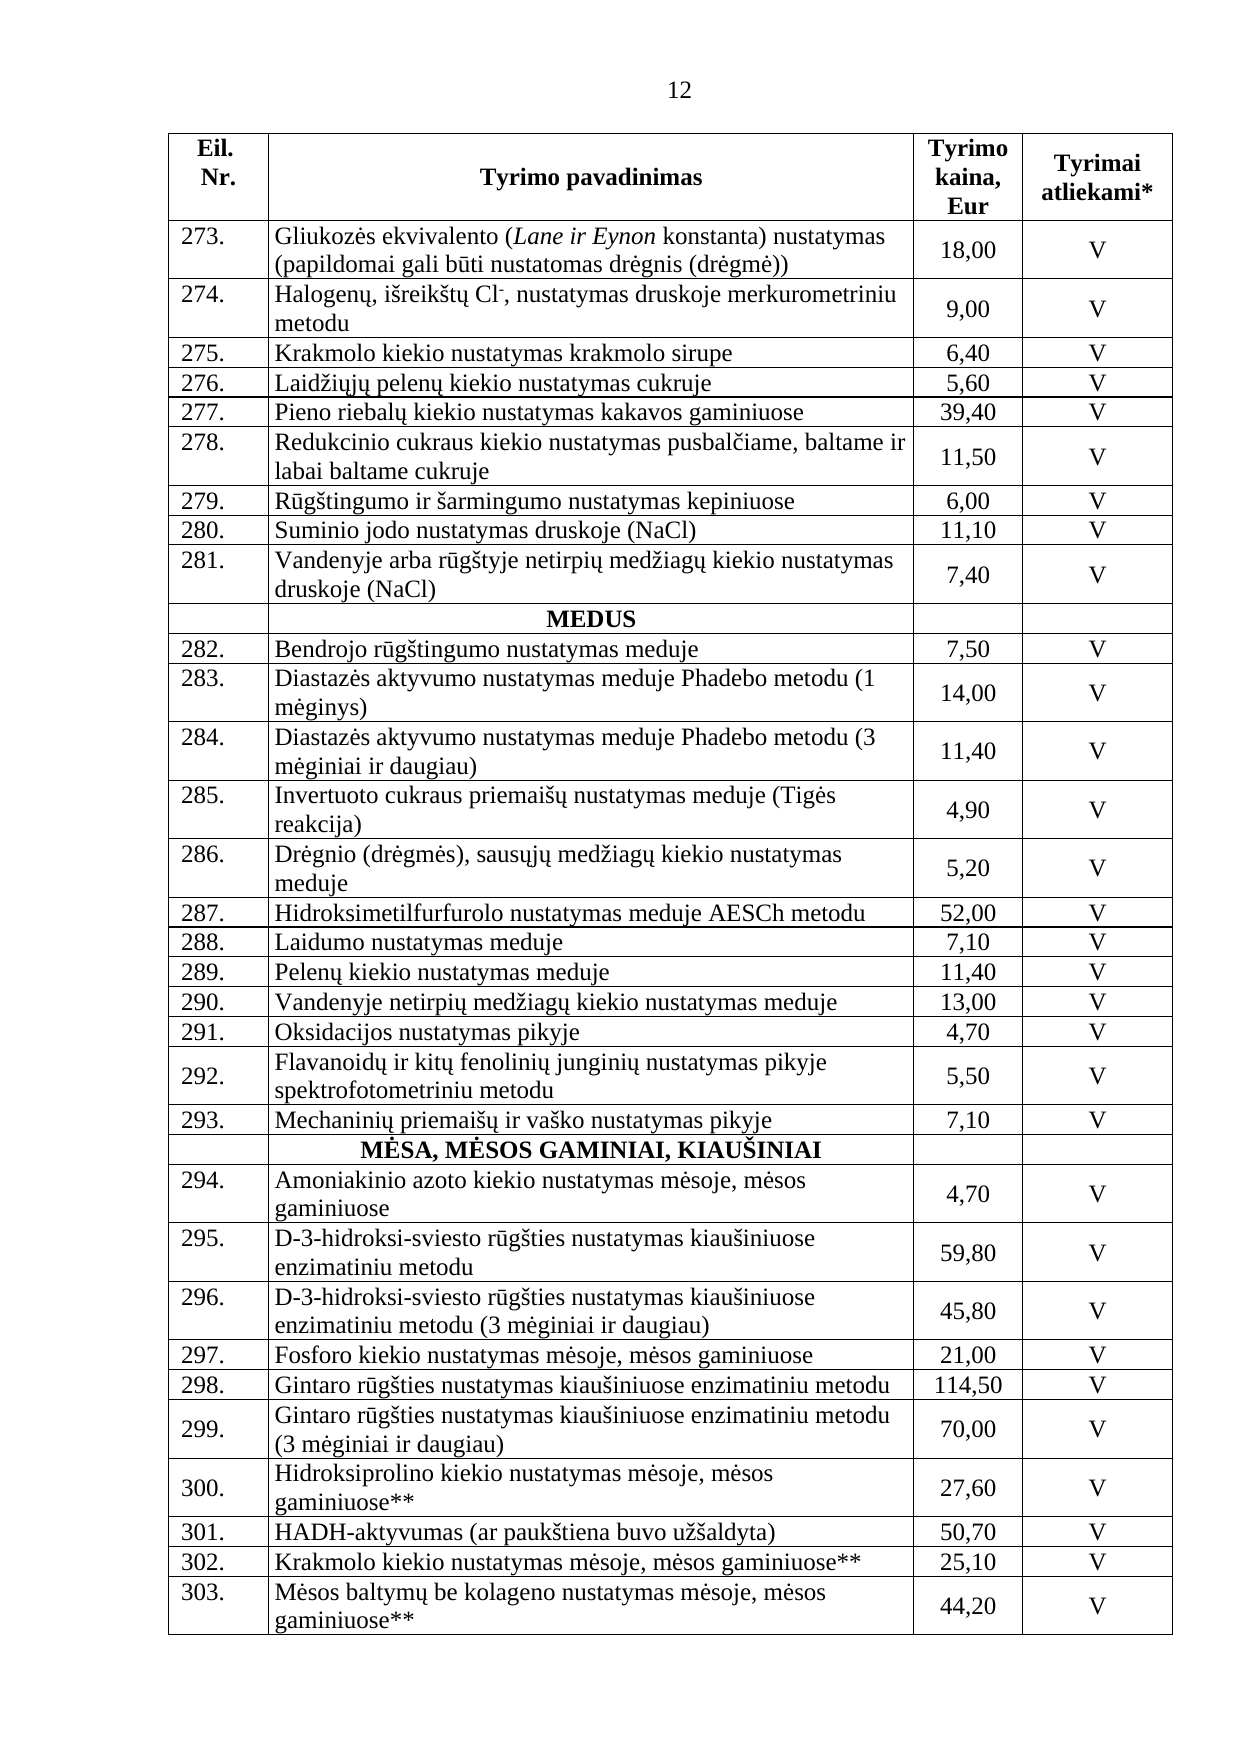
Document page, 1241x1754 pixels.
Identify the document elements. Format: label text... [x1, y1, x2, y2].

table_cell Drėgnio (drėgmės), sausųjų medžiagų kiekio nustatymas meduje [269, 839, 913, 897]
table_header Tyrimo pavadinimas [269, 134, 913, 220]
table_cell V [1023, 1577, 1172, 1634]
table_cell Mėsos baltymų be kolageno nustatymas mėsoje, mėsos gaminiuose** [269, 1577, 913, 1634]
table_cell 295. [169, 1223, 268, 1281]
table_cell [914, 604, 1022, 633]
table_cell Fosforo kiekio nustatymas mėsoje, mėsos gaminiuose [269, 1340, 913, 1369]
table_cell 283. [169, 664, 268, 721]
table_cell V [1023, 1017, 1172, 1046]
table_cell V [1023, 221, 1172, 278]
table_cell 281. [169, 545, 268, 603]
table_cell D-3-hidroksi-sviesto rūgšties nustatymas kiaušiniuose enzimatiniu metodu (3 mėginiai ir daugiau) [269, 1282, 913, 1339]
table_cell V [1023, 1165, 1172, 1222]
table_cell 9,00 [914, 279, 1022, 337]
table_cell 282. [169, 634, 268, 662]
table_cell 288. [169, 928, 268, 956]
table_cell 11,40 [914, 722, 1022, 779]
table_cell 298. [169, 1370, 268, 1399]
table_cell 70,00 [914, 1400, 1022, 1457]
table_cell 4,70 [914, 1165, 1022, 1222]
table_cell 25,10 [914, 1547, 1022, 1576]
table_cell Vandenyje netirpių medžiagų kiekio nustatymas meduje [269, 987, 913, 1016]
table_cell 296. [169, 1282, 268, 1339]
table_cell 273. [169, 221, 268, 278]
table_cell V [1023, 338, 1172, 367]
table_cell 6,00 [914, 486, 1022, 514]
table_cell 52,00 [914, 898, 1022, 926]
table_cell 4,70 [914, 1017, 1022, 1046]
table_cell V [1023, 1282, 1172, 1339]
table_cell 7,10 [914, 1105, 1022, 1134]
table_cell 11,50 [914, 427, 1022, 485]
table_cell Hidroksimetilfurfurolo nustatymas meduje AESCh metodu [269, 898, 913, 926]
table_cell 299. [169, 1400, 268, 1457]
table_cell 300. [169, 1459, 268, 1516]
table_cell 284. [169, 722, 268, 779]
table_cell V [1023, 781, 1172, 838]
table_cell Suminio jodo nustatymas druskoje (NaCl) [269, 516, 913, 544]
table_cell Redukcinio cukraus kiekio nustatymas pusbalčiame, baltame ir labai baltame cukruje [269, 427, 913, 485]
table_cell 6,40 [914, 338, 1022, 367]
table_cell 303. [169, 1577, 268, 1634]
table_cell 293. [169, 1105, 268, 1134]
table_cell V [1023, 1223, 1172, 1281]
table_cell V [1023, 1370, 1172, 1399]
table_cell Gintaro rūgšties nustatymas kiaušiniuose enzimatiniu metodu [269, 1370, 913, 1399]
table_cell V [1023, 1547, 1172, 1576]
table_cell V [1023, 664, 1172, 721]
table_cell V [1023, 1340, 1172, 1369]
table_cell 277. [169, 398, 268, 426]
table_cell [1023, 604, 1172, 633]
table_cell V [1023, 1047, 1172, 1104]
table_cell V [1023, 722, 1172, 779]
table_cell 275. [169, 338, 268, 367]
table_cell V [1023, 545, 1172, 603]
table_cell 5,20 [914, 839, 1022, 897]
table_header Eil. Nr. [169, 134, 268, 220]
table_cell V [1023, 516, 1172, 544]
table_cell 5,50 [914, 1047, 1022, 1104]
table_cell 274. [169, 279, 268, 337]
table_cell Halogenų, išreikštų Cl-, nustatymas druskoje merkurometriniu metodu [269, 279, 913, 337]
table_cell HADH-aktyvumas (ar paukštiena buvo užšaldyta) [269, 1517, 913, 1546]
table_cell 11,10 [914, 516, 1022, 544]
table_cell Oksidacijos nustatymas pikyje [269, 1017, 913, 1046]
table_cell V [1023, 1400, 1172, 1457]
table_cell V [1023, 1517, 1172, 1546]
table_cell Vandenyje arba rūgštyje netirpių medžiagų kiekio nustatymas druskoje (NaCl) [269, 545, 913, 603]
table_cell Invertuoto cukraus priemaišų nustatymas meduje (Tigės reakcija) [269, 781, 913, 838]
table_header Tyrimo kaina, Eur [914, 134, 1022, 220]
table_cell V [1023, 427, 1172, 485]
table_cell V [1023, 634, 1172, 662]
table_cell 279. [169, 486, 268, 514]
table_cell 7,10 [914, 928, 1022, 956]
table_header Tyrimai atliekami* [1023, 134, 1172, 220]
table_cell 301. [169, 1517, 268, 1546]
table_cell 13,00 [914, 987, 1022, 1016]
table_cell V [1023, 486, 1172, 514]
table_cell 39,40 [914, 398, 1022, 426]
table_cell Laidumo nustatymas meduje [269, 928, 913, 956]
table_cell [169, 604, 268, 633]
table_cell 287. [169, 898, 268, 926]
table_cell 27,60 [914, 1459, 1022, 1516]
table_cell Hidroksiprolino kiekio nustatymas mėsoje, mėsos gaminiuose** [269, 1459, 913, 1516]
table_cell 4,90 [914, 781, 1022, 838]
table_cell 114,50 [914, 1370, 1022, 1399]
table_cell Mechaninių priemaišų ir vaško nustatymas pikyje [269, 1105, 913, 1134]
table_cell V [1023, 398, 1172, 426]
table_cell Pelenų kiekio nustatymas meduje [269, 957, 913, 986]
table_cell MĖSA, MĖSOS GAMINIAI, KIAUŠINIAI [269, 1135, 913, 1164]
table_cell 50,70 [914, 1517, 1022, 1546]
table_cell Gintaro rūgšties nustatymas kiaušiniuose enzimatiniu metodu (3 mėginiai ir daugiau) [269, 1400, 913, 1457]
table_cell 21,00 [914, 1340, 1022, 1369]
table_cell 7,50 [914, 634, 1022, 662]
table_cell [914, 1135, 1022, 1164]
table_cell Laidžiųjų pelenų kiekio nustatymas cukruje [269, 368, 913, 396]
table_cell V [1023, 279, 1172, 337]
table_cell MEDUS [269, 604, 913, 633]
table_cell Krakmolo kiekio nustatymas krakmolo sirupe [269, 338, 913, 367]
table_cell 285. [169, 781, 268, 838]
table_cell Gliukozės ekvivalento (Lane ir Eynon konstanta) nustatymas (papildomai gali būti nustatomas drėgnis (drėgmė)) [269, 221, 913, 278]
table_cell 5,60 [914, 368, 1022, 396]
table_cell Krakmolo kiekio nustatymas mėsoje, mėsos gaminiuose** [269, 1547, 913, 1576]
table_cell Diastazės aktyvumo nustatymas meduje Phadebo metodu (1 mėginys) [269, 664, 913, 721]
table_cell V [1023, 839, 1172, 897]
table_cell [1023, 1135, 1172, 1164]
table_cell V [1023, 1105, 1172, 1134]
table_cell 18,00 [914, 221, 1022, 278]
table_cell 292. [169, 1047, 268, 1104]
table_cell 291. [169, 1017, 268, 1046]
table_cell 280. [169, 516, 268, 544]
table_cell 286. [169, 839, 268, 897]
table_cell 276. [169, 368, 268, 396]
table_cell 14,00 [914, 664, 1022, 721]
table_cell Rūgštingumo ir šarmingumo nustatymas kepiniuose [269, 486, 913, 514]
table_cell 297. [169, 1340, 268, 1369]
table_cell Diastazės aktyvumo nustatymas meduje Phadebo metodu (3 mėginiai ir daugiau) [269, 722, 913, 779]
table_cell 302. [169, 1547, 268, 1576]
table_cell Bendrojo rūgštingumo nustatymas meduje [269, 634, 913, 662]
table_cell Pieno riebalų kiekio nustatymas kakavos gaminiuose [269, 398, 913, 426]
table_cell 7,40 [914, 545, 1022, 603]
table_cell 290. [169, 987, 268, 1016]
table_cell V [1023, 928, 1172, 956]
table_cell 294. [169, 1165, 268, 1222]
table_cell Flavanoidų ir kitų fenolinių junginių nustatymas pikyje spektrofotometriniu metodu [269, 1047, 913, 1104]
table_cell V [1023, 987, 1172, 1016]
table_cell V [1023, 1459, 1172, 1516]
table_cell V [1023, 368, 1172, 396]
table_cell Amoniakinio azoto kiekio nustatymas mėsoje, mėsos gaminiuose [269, 1165, 913, 1222]
table_cell [169, 1135, 268, 1164]
table_cell 11,40 [914, 957, 1022, 986]
table_cell 59,80 [914, 1223, 1022, 1281]
table_cell V [1023, 898, 1172, 926]
table_cell 45,80 [914, 1282, 1022, 1339]
table_cell 44,20 [914, 1577, 1022, 1634]
table_cell D-3-hidroksi-sviesto rūgšties nustatymas kiaušiniuose enzimatiniu metodu [269, 1223, 913, 1281]
table_cell 278. [169, 427, 268, 485]
table_cell V [1023, 957, 1172, 986]
table_cell 289. [169, 957, 268, 986]
